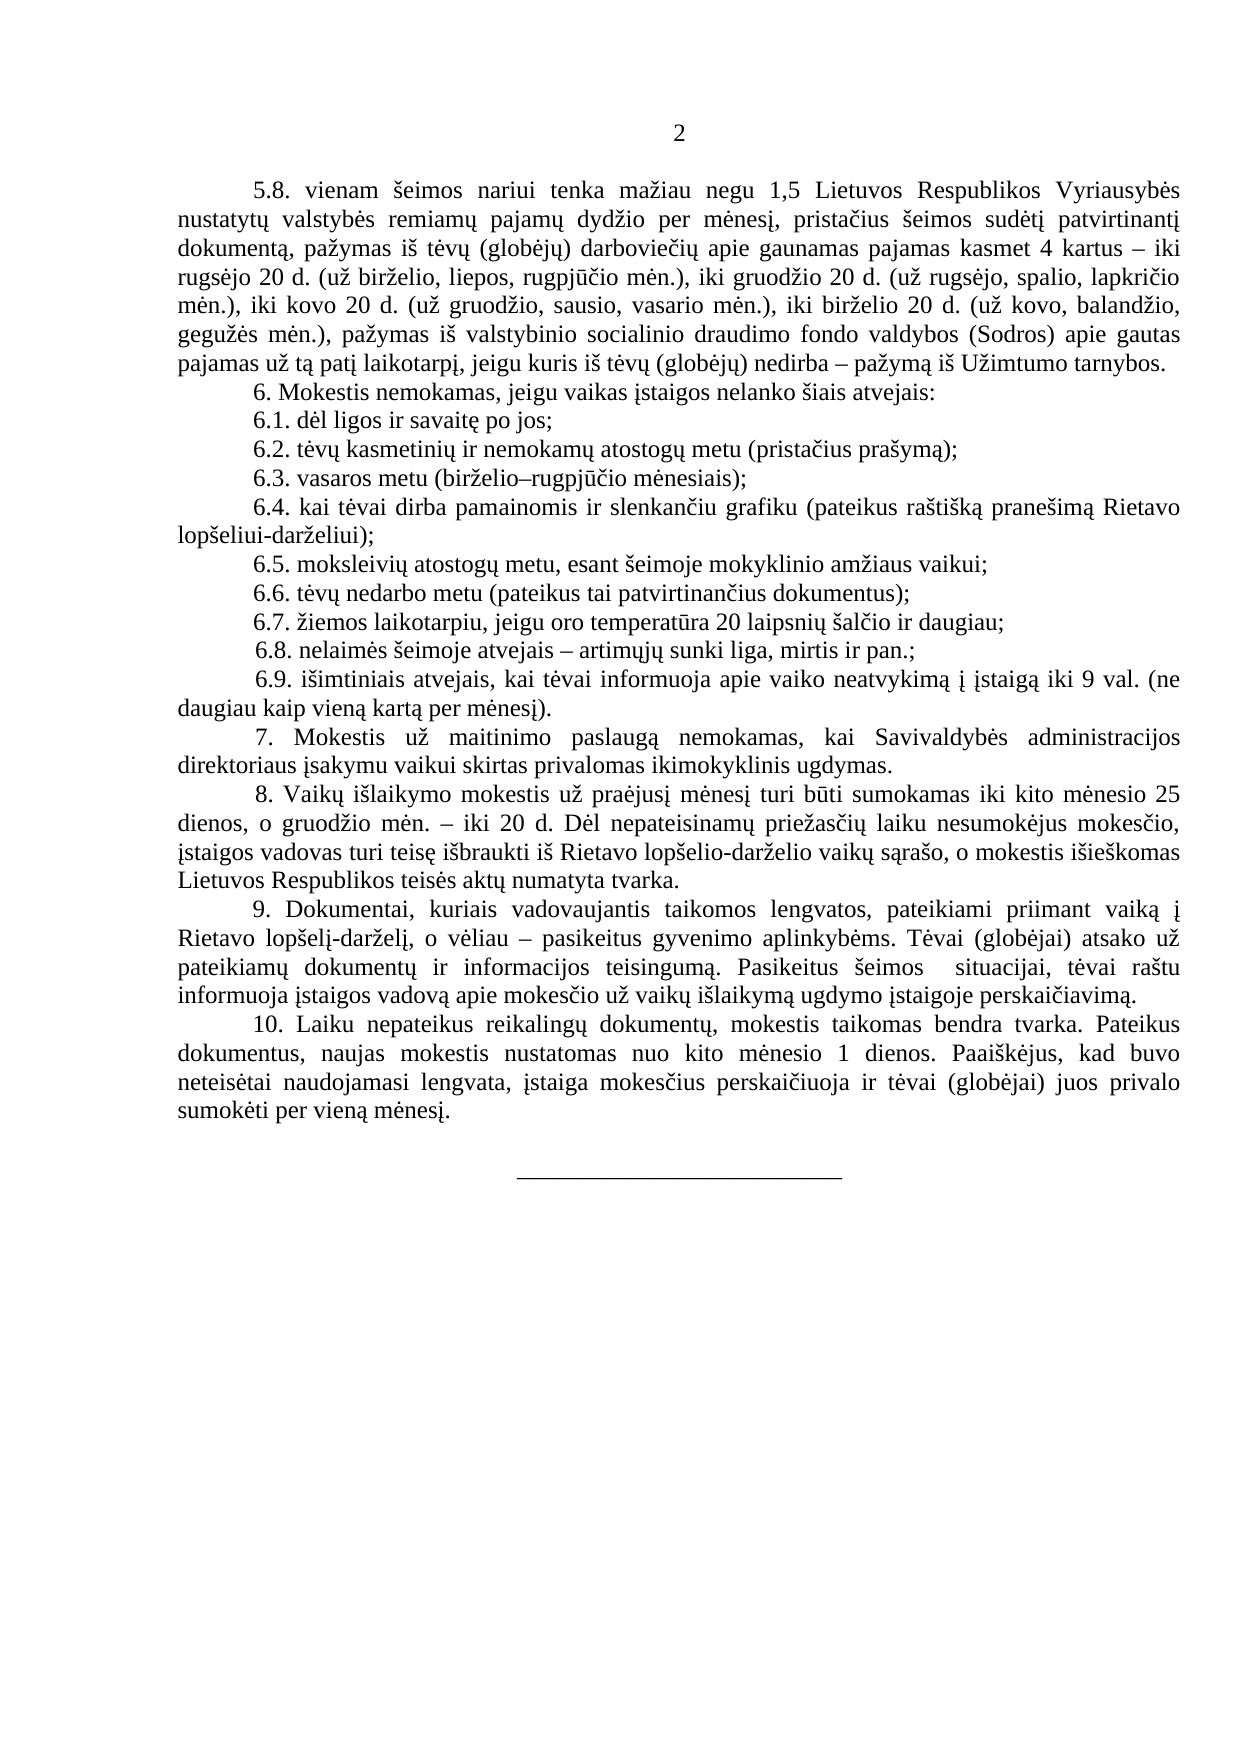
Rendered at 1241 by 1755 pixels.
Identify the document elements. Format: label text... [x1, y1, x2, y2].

text 6.1. dėl ligos ir savaitę po jos; [177, 406, 1181, 434]
text 6.5. moksleivių atostogų metu, esant šeimoje mokyklinio amžiaus vaikui; [177, 549, 1181, 578]
text 6.7. žiemos laikotarpiu, jeigu oro temperatūra 20 laipsnių šalčio ir daugiau; [177, 607, 1181, 636]
text 5.8. vienam šeimos nariui tenka mažiau negu 1,5 Lietuvos Respublikos Vyriausybės nustatytų valstybės remiamų pajamų dydžio per mėnesį, pristačius šeimos sudėtį patvirtinantį dokumentą, pažymas iš tėvų (globėjų) darboviečių apie gaunamas pajamas kasmet 4 kartus – iki rugsėjo 20 d. (už birželio, liepos, rugpjūčio mėn.), iki gruodžio 20 d. (už rugsėjo, spalio, lapkričio mėn.), iki kovo 20 d. (už gruodžio, sausio, vasario mėn.), iki birželio 20 d. (už kovo, balandžio, gegužės mėn.), pažymas iš valstybinio socialinio draudimo fondo valdybos (Sodros) apie gautas pajamas už tą patį laikotarpį, jeigu kuris iš tėvų (globėjų) nedirba – pažymą iš Užimtumo tarnybos. [177, 176, 1181, 377]
text __________________________ [177, 1153, 1181, 1182]
text 6.2. tėvų kasmetinių ir nemokamų atostogų metu (pristačius prašymą); [177, 434, 1181, 463]
text 6. Mokestis nemokamas, jeigu vaikas įstaigos nelanko šiais atvejais: [177, 377, 1181, 406]
text 6.8. nelaimės šeimoje atvejais – artimųjų sunki liga, mirtis ir pan.; [177, 636, 1181, 664]
text 6.4. kai tėvai dirba pamainomis ir slenkančiu grafiku (pateikus raštišką pranešimą Rietavo lopšeliui-darželiui); [177, 492, 1181, 549]
text 10. Laiku nepateikus reikalingų dokumentų, mokestis taikomas bendra tvarka. Pateikus dokumentus, naujas mokestis nustatomas nuo kito mėnesio 1 dienos. Paaiškėjus, kad buvo neteisėtai naudojamasi lengvata, įstaiga mokesčius perskaičiuoja ir tėvai (globėjai) juos privalo sumokėti per vieną mėnesį. [177, 1009, 1181, 1124]
text 7. Mokestis už maitinimo paslaugą nemokamas, kai Savivaldybės administracijos direktoriaus įsakymu vaikui skirtas privalomas ikimokyklinis ugdymas. [177, 722, 1181, 779]
text 9. Dokumentai, kuriais vadovaujantis taikomos lengvatos, pateikiami priimant vaiką į Rietavo lopšelį-darželį, o vėliau – pasikeitus gyvenimo aplinkybėms. Tėvai (globėjai) atsako už pateikiamų dokumentų ir informacijos teisingumą. Pasikeitus šeimos situacijai, tėvai raštu informuoja įstaigos vadovą apie mokesčio už vaikų išlaikymą ugdymo įstaigoje perskaičiavimą. [177, 894, 1181, 1009]
text 6.3. vasaros metu (birželio–rugpjūčio mėnesiais); [177, 463, 1181, 492]
text 6.9. išimtiniais atvejais, kai tėvai informuoja apie vaiko neatvykimą į įstaigą iki 9 val. (ne daugiau kaip vieną kartą per mėnesį). [177, 664, 1181, 722]
text 6.6. tėvų nedarbo metu (pateikus tai patvirtinančius dokumentus); [177, 578, 1181, 607]
text 8. Vaikų išlaikymo mokestis už praėjusį mėnesį turi būti sumokamas iki kito mėnesio 25 dienos, o gruodžio mėn. – iki 20 d. Dėl nepateisinamų priežasčių laiku nesumokėjus mokesčio, įstaigos vadovas turi teisę išbraukti iš Rietavo lopšelio-darželio vaikų sąrašo, o mokestis išieškomas Lietuvos Respublikos teisės aktų numatyta tvarka. [177, 779, 1181, 894]
